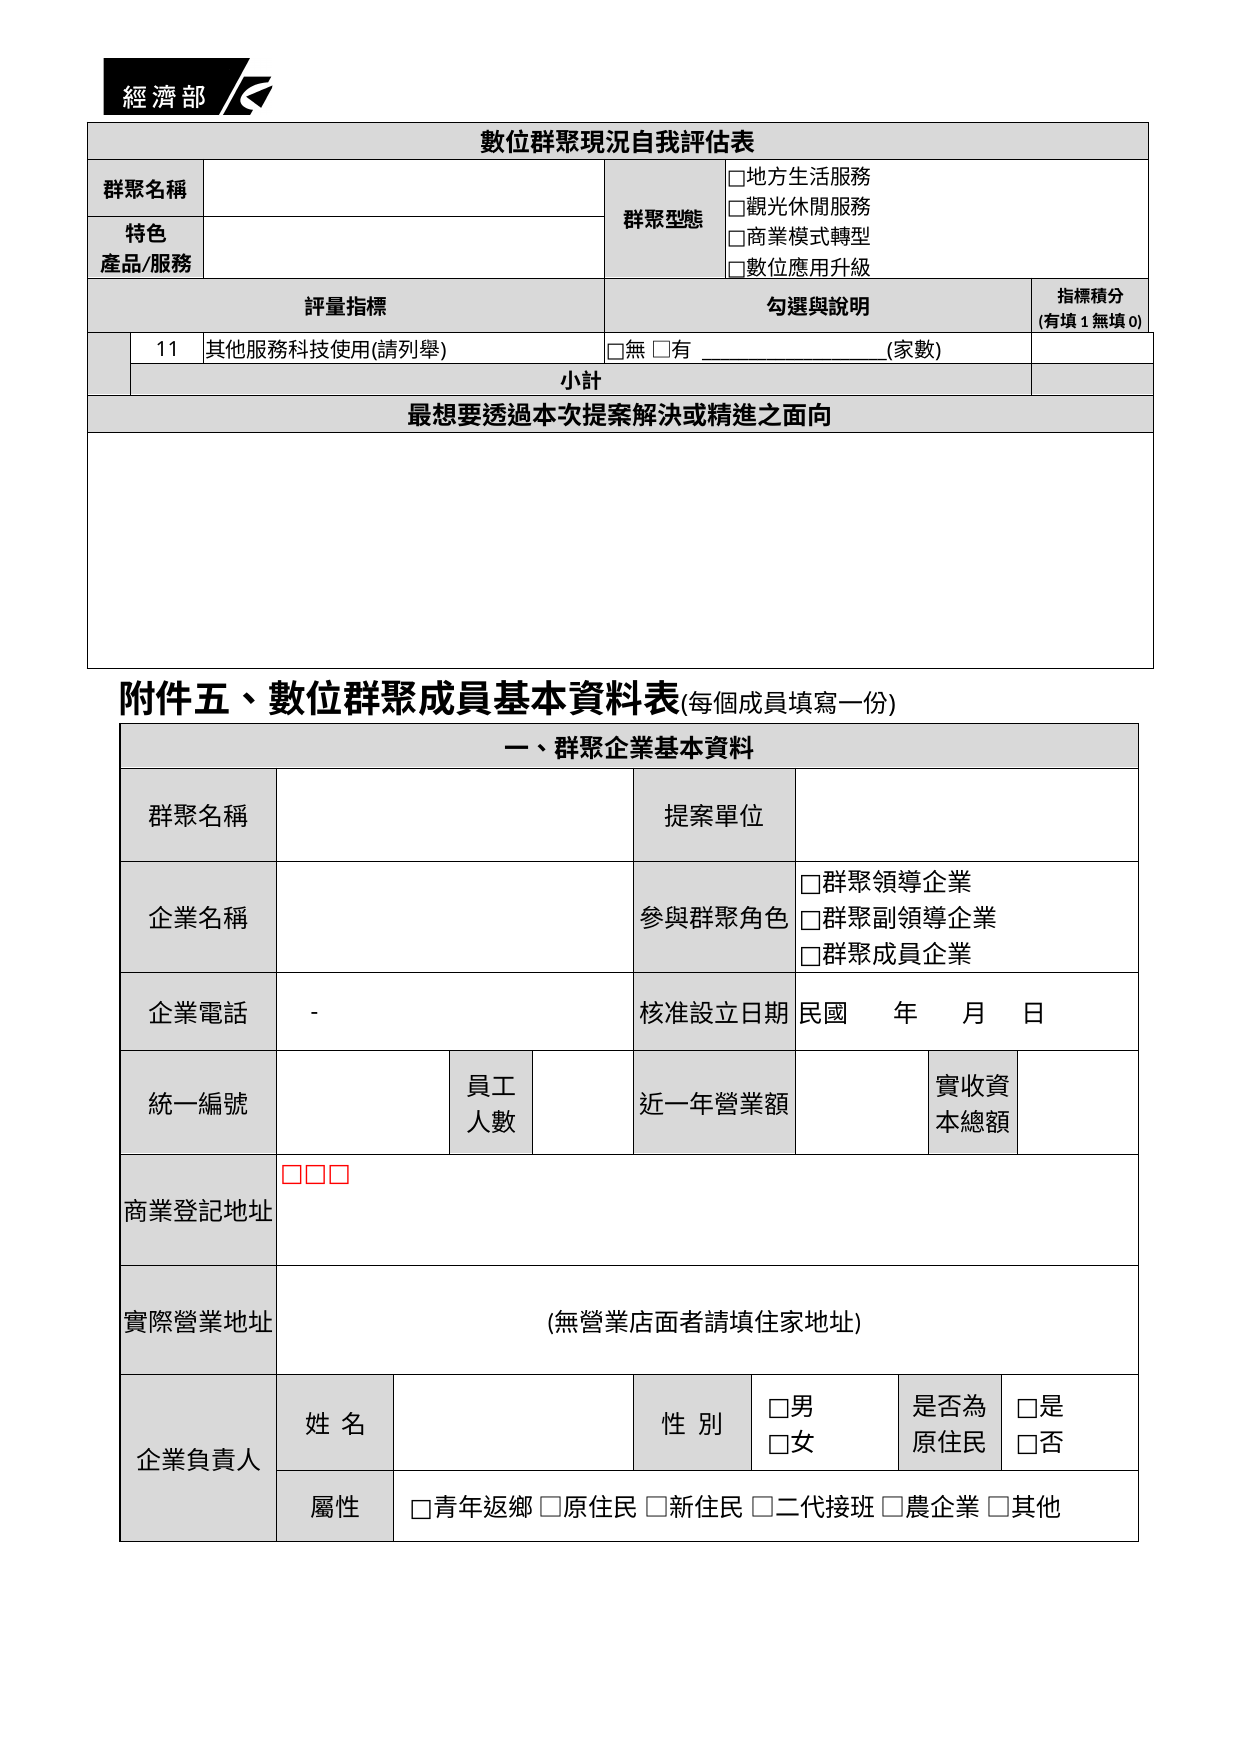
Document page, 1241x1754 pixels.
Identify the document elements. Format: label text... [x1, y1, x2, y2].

table_cell 商業登記地址 [121, 1155, 276, 1265]
table_cell □□□ [277, 1155, 1138, 1265]
table_cell [1149, 278, 1153, 332]
table_cell 群聚型態 [605, 160, 725, 277]
table_cell 實收資 本總額 [929, 1051, 1017, 1153]
table_cell [277, 862, 633, 972]
table_cell □是 □否 [1002, 1375, 1138, 1470]
table_cell (無營業店面者請填住家地址) [277, 1266, 1138, 1374]
table_cell [277, 1051, 449, 1153]
table_cell 參與群聚角色 [634, 862, 795, 972]
table_cell [88, 333, 130, 394]
table_cell □男 □女 [752, 1375, 898, 1470]
table_cell □青年返鄉 □原住民 □新住民 □二代接班 □農企業 □其他 [394, 1471, 1138, 1541]
table_cell [88, 433, 1153, 668]
table_cell 11 [131, 333, 203, 363]
table_cell 企業名稱 [121, 862, 276, 972]
table_cell [1032, 333, 1153, 363]
table_cell [277, 769, 633, 861]
table_cell 提案單位 [634, 769, 795, 861]
table_cell 性 別 [634, 1375, 751, 1470]
table_cell - [277, 973, 633, 1050]
table_cell [1032, 364, 1153, 394]
table_cell 指標積分 (有填1無填0) [1032, 279, 1148, 332]
table_cell 勾選與說明 [605, 279, 1031, 332]
table_cell 姓 名 [277, 1375, 393, 1470]
table_cell [204, 217, 604, 277]
table_cell [1149, 159, 1153, 216]
table_cell 群聚名稱 [121, 769, 276, 861]
table_cell 屬性 [277, 1471, 393, 1541]
table_cell 員工 人數 [450, 1051, 532, 1153]
table_cell 核准設立日期 [634, 973, 795, 1050]
table_cell 統一編號 [121, 1051, 276, 1153]
table_cell [204, 160, 604, 216]
table_cell □群聚領導企業 □群聚副領導企業 □群聚成員企業 [796, 862, 1138, 972]
table_cell [394, 1375, 633, 1470]
table_cell 其他服務科技使用(請列舉) [204, 333, 604, 363]
table_cell 評量指標 [88, 279, 604, 332]
picture [103, 58, 273, 115]
table_cell [1018, 1051, 1138, 1153]
table_header 數位群聚現況自我評估表 [88, 123, 1148, 159]
list 附件五、數位群聚成員基本資料表(每個成員填寫一份) [118, 669, 1122, 723]
table_cell 實際營業地址 [121, 1266, 276, 1374]
table_header 一、群聚企業基本資料 [121, 724, 1138, 767]
table_cell 小計 [131, 364, 1031, 394]
table_cell 群聚名稱 [88, 160, 203, 216]
table_cell 企業負責人 [121, 1375, 276, 1541]
table_cell 特色 產品/服務 [88, 217, 203, 277]
table_cell □地方生活服務 □觀光休閒服務 □商業模式轉型 □數位應用升級 [726, 160, 1148, 277]
table_header [1149, 122, 1153, 159]
table_cell [1149, 216, 1153, 277]
table_cell [796, 769, 1138, 861]
table_cell 是否為 原住民 [899, 1375, 1001, 1470]
table_cell □無 □有 ____________________(家數) [605, 333, 1031, 363]
table_cell 最想要透過本次提案解決或精進之面向 [88, 396, 1153, 432]
table_cell [796, 1051, 928, 1153]
table_cell 企業電話 [121, 973, 276, 1050]
table_cell 民國 年 月 日 [796, 973, 1138, 1050]
table_cell 近一年營業額 [634, 1051, 795, 1153]
table_cell [533, 1051, 633, 1153]
